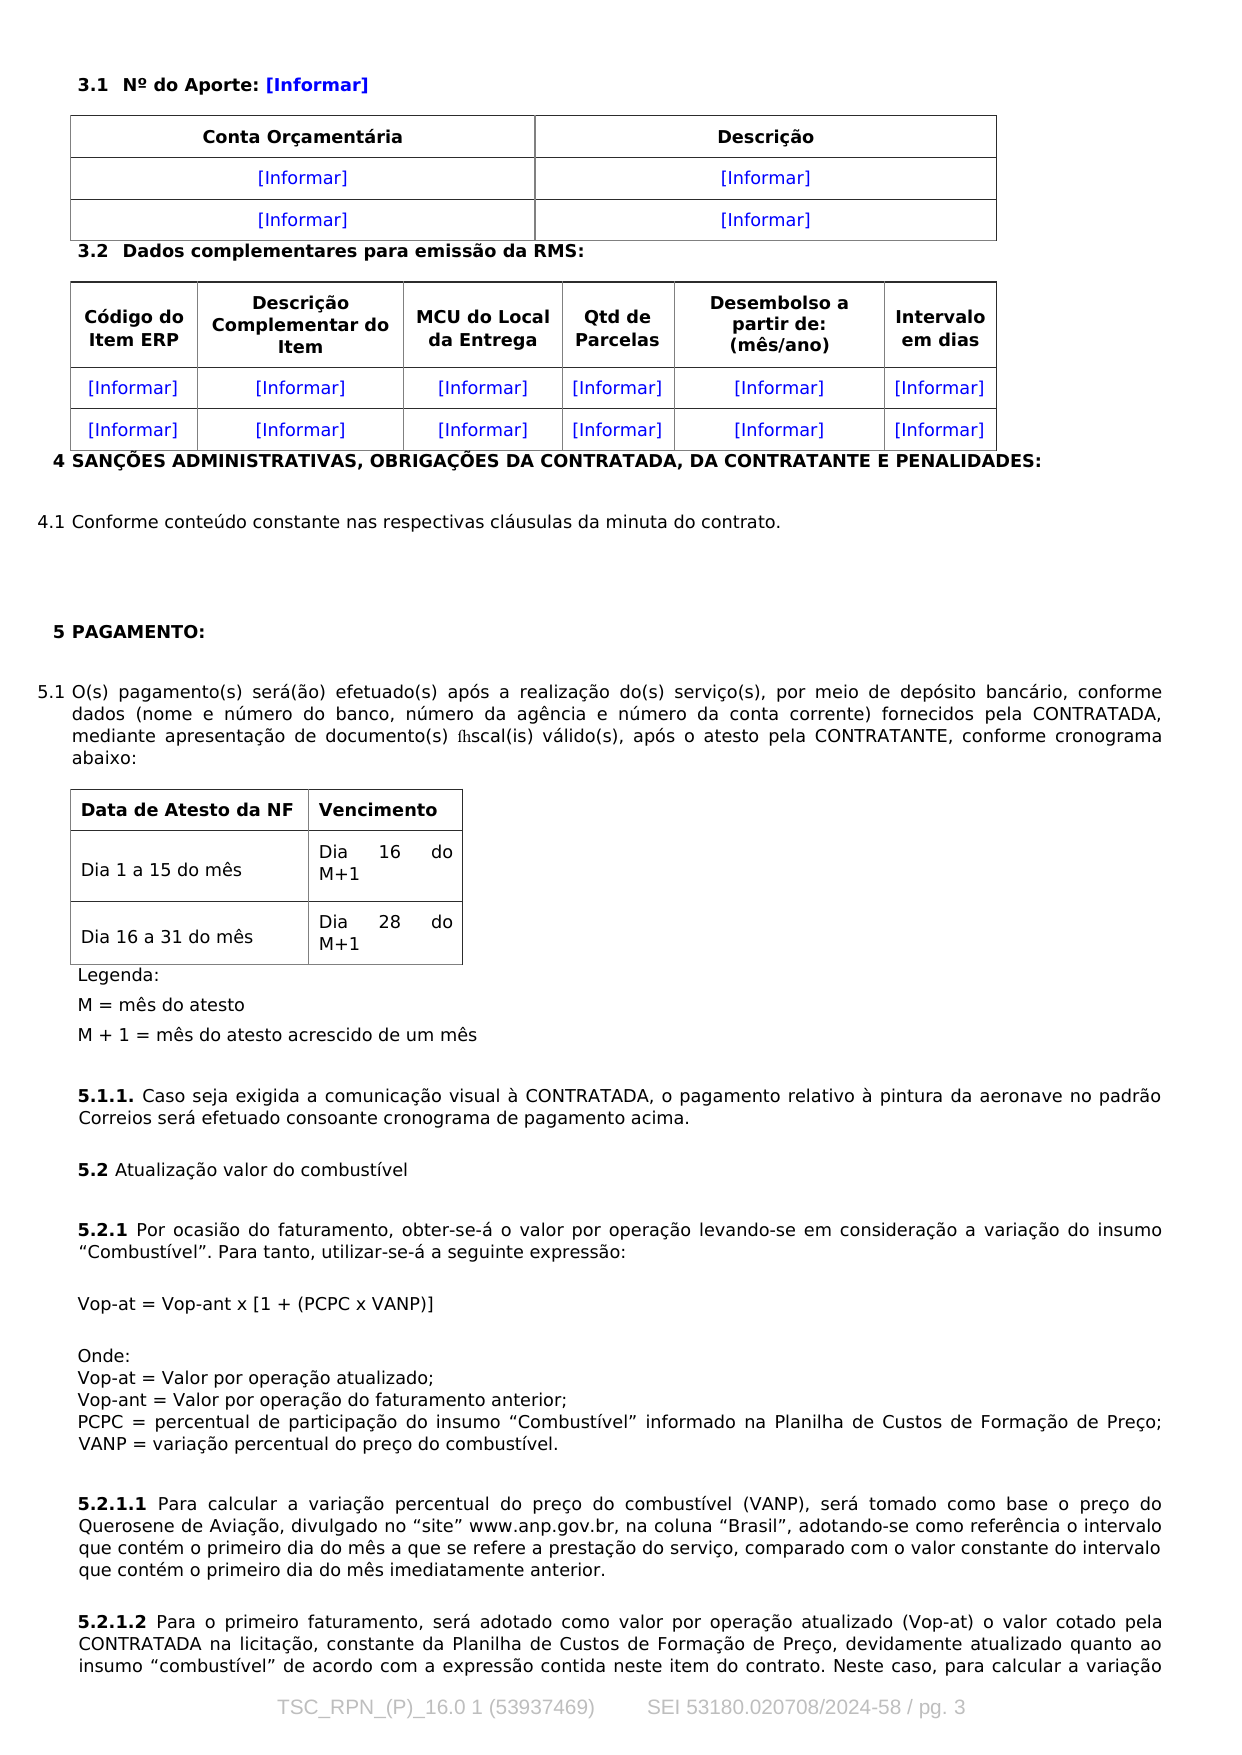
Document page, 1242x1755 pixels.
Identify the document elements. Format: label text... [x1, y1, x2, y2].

table_cell [Informar] [198, 409, 403, 450]
table_cell [Informar] [885, 368, 996, 408]
text 5.1.1. Caso seja exigida a comunicação visual à CONTRATADA, o pagamento relativo à pintura da aeronave no padrão Correios será efetuado consoante cronograma de pagamento acima. [77, 1086, 1164, 1128]
table_cell [Informar] [71, 409, 197, 450]
table_cell [Informar] [71, 368, 197, 408]
table_header Intervalo em dias [885, 283, 996, 367]
table_cell [Informar] [675, 368, 884, 408]
table_header Qtd de Parcelas [563, 283, 674, 367]
table_header Descrição Complementar do Item [198, 283, 403, 367]
table_header Vencimento [309, 790, 462, 830]
text PCPC = percentual de participação do insumo “Combustível” informado na Planilha de Custos de Formação de Preço; VANP = variação percentual do preço do combustível. [77, 1412, 1164, 1454]
table_cell [Informar] [563, 368, 674, 408]
text 5.2 Atualização valor do combustível [77, 1160, 1164, 1180]
table_cell [Informar] [536, 200, 996, 240]
list PAGAMENTO: [53, 622, 1170, 642]
table_cell [Informar] [198, 368, 403, 408]
text Vop-at = Valor por operação atualizado; [77, 1368, 1164, 1388]
table_header Código do Item ERP [71, 283, 197, 367]
text Vop-ant = Valor por operação do faturamento anterior; [77, 1390, 1164, 1410]
table_cell [Informar] [404, 368, 562, 408]
table_cell [Informar] [675, 409, 884, 450]
text M = mês do atesto [77, 995, 1164, 1016]
table_cell [Informar] [536, 158, 996, 198]
list Dados complementares para emissão da RMS: [77, 241, 1170, 262]
table_cell [Informar] [71, 200, 534, 240]
table_header Desembolso a partir de: (mês/ano) [675, 283, 884, 367]
table_cell [Informar] [404, 409, 562, 450]
list Conforme conteúdo constante nas respectivas cláusulas da minuta do contrato. [37, 512, 1164, 532]
text M + 1 = mês do atesto acrescido de um mês [77, 1025, 1164, 1046]
text 5.2.1 Por ocasião do faturamento, obter-se-á o valor por operação levando-se em consideração a variação do insumo “Combustível”. Para tanto, utilizar-se-á a seguinte expressão: [77, 1220, 1164, 1263]
table_header MCU do Local da Entrega [404, 283, 562, 367]
table_header Data de Atesto da NF [71, 790, 308, 830]
text Legenda: [77, 965, 1164, 986]
list SANÇÕES ADMINISTRATIVAS, OBRIGAÇÕES DA CONTRATADA, DA CONTRATANTE E PENALIDADES: [53, 451, 1170, 472]
text Vop-at = Vop-ant x [1 + (PCPC x VANP)] [77, 1294, 1164, 1315]
list Nº do Aporte: [Informar] [77, 75, 1170, 96]
text 5.2.1.2 Para o primeiro faturamento, será adotado como valor por operação atualizado (Vop-at) o valor cotado pela CONTRATADA na licitação, constante da Planilha de Custos de Formação de Preço, devidamente atualizado quanto ao insumo “combustível” de acordo com a expressão contida neste item do contrato. Neste caso, para calcular a variação [77, 1612, 1164, 1677]
table_cell Dia 16 do M+1 [309, 831, 462, 901]
table_cell Dia 16 a 31 do mês [71, 902, 308, 964]
text Onde: [77, 1346, 1164, 1366]
list O(s) pagamento(s) será(ão) efetuado(s) após a realização do(s) serviço(s), por meio de depósito bancário, conforme dados (nome e número do banco, número da agência e número da conta corrente) fornecidos pela CONTRATADA, mediante apresentação de documento(s) scal(is) válido(s), após o atesto pela CONTRATANTE, conforme cronograma abaixo: [37, 682, 1164, 769]
table_header Conta Orçamentária [71, 116, 534, 157]
table_cell [Informar] [563, 409, 674, 450]
table_cell Dia 1 a 15 do mês [71, 831, 308, 901]
table_cell [Informar] [71, 158, 534, 198]
table_cell Dia 28 do M+1 [309, 902, 462, 964]
table_header Descrição [536, 116, 996, 157]
table_cell [Informar] [885, 409, 996, 450]
text 5.2.1.1 Para calcular a variação percentual do preço do combustível (VANP), será tomado como base o preço do Querosene de Aviação, divulgado no “site” www.anp.gov.br, na coluna “Brasil”, adotando-se como referência o intervalo que contém o primeiro dia do mês a que se refere a prestação do serviço, comparado com o valor constante do intervalo que contém o primeiro dia do mês imediatamente anterior. [77, 1494, 1164, 1581]
